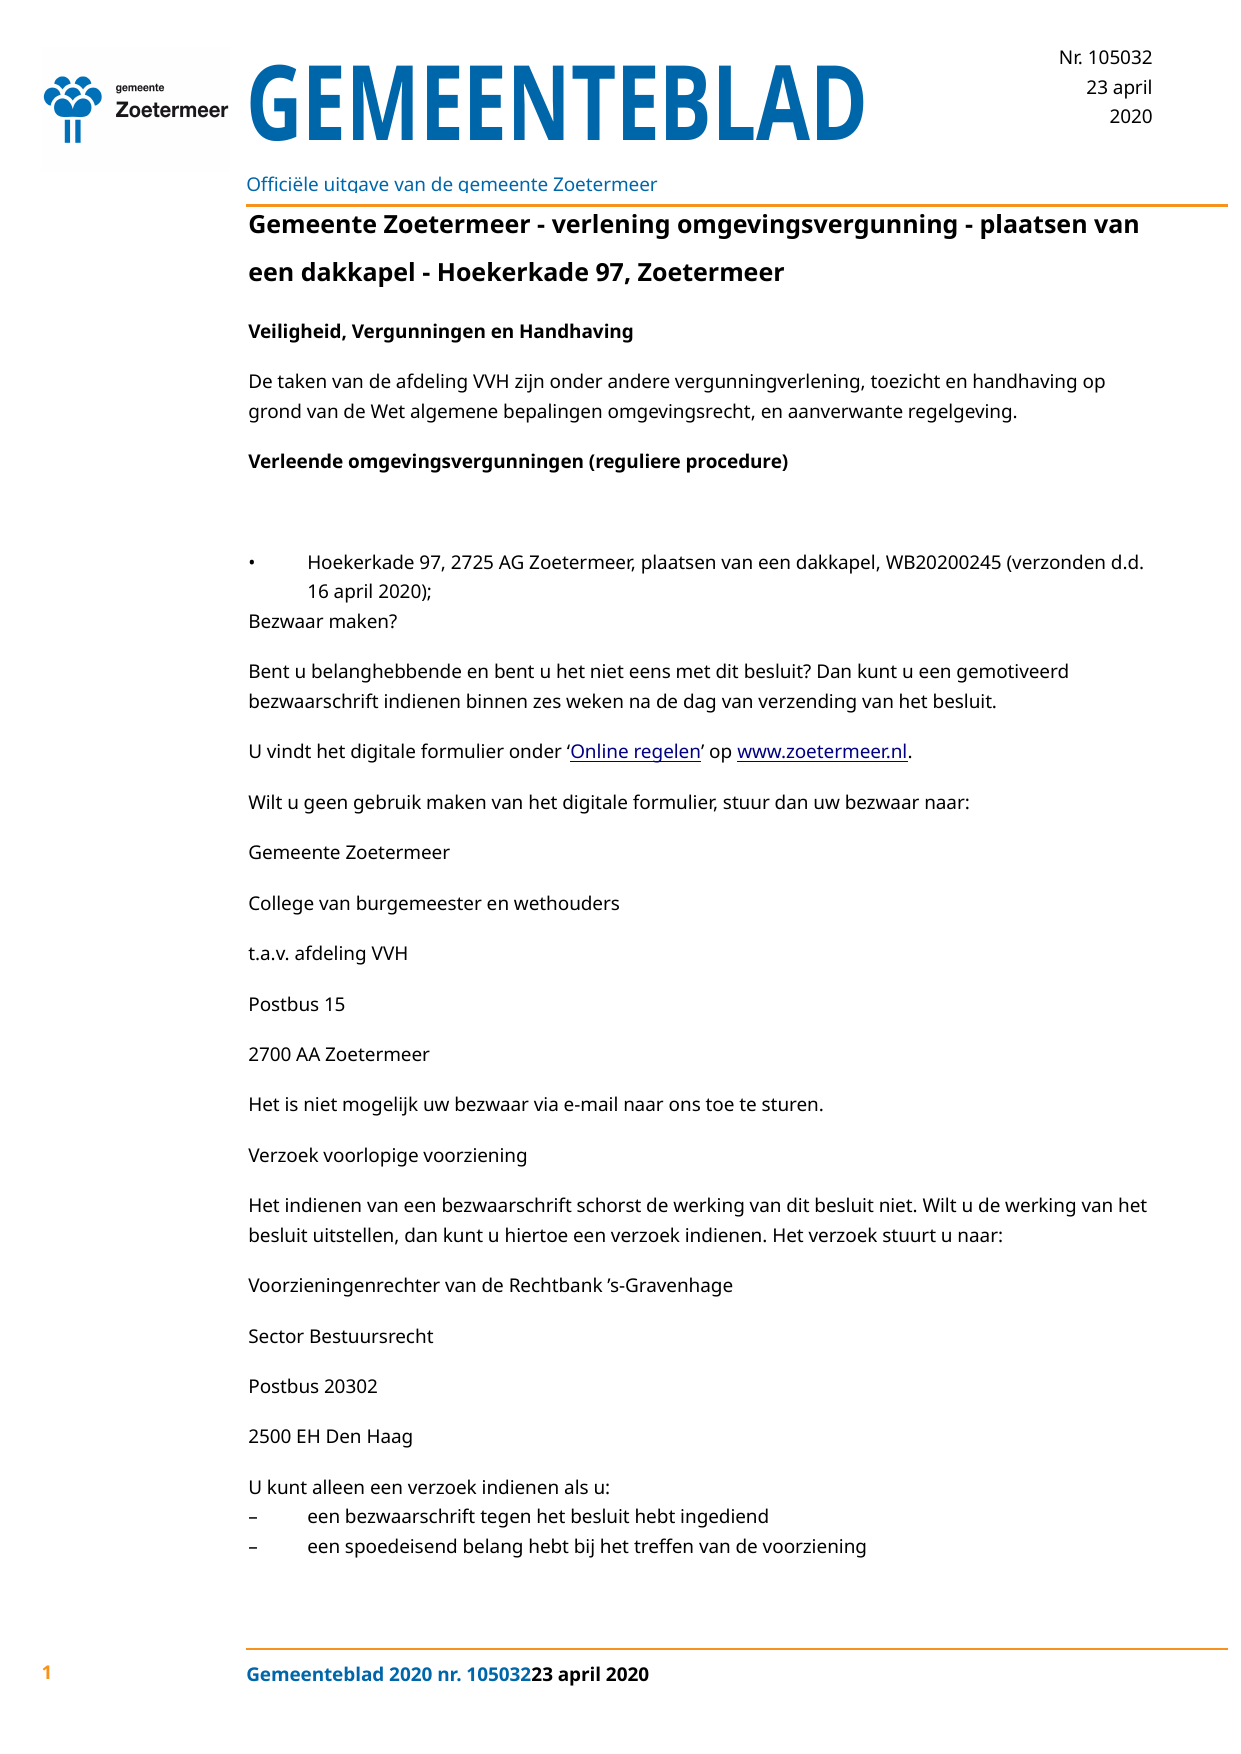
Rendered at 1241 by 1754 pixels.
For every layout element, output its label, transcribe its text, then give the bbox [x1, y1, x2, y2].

text U kunt alleen een verzoek indienen als u: [248, 1474, 1152, 1500]
list een bezwaarschrift tegen het besluit hebt ingediend [248, 1504, 1152, 1529]
text t.a.v. afdeling VVH [248, 940, 1152, 966]
list een spoedeisend belang hebt bij het treffen van de voorziening [248, 1533, 1152, 1559]
text Postbus 15 [248, 991, 1152, 1017]
text College van burgemeester en wethouders [248, 890, 1152, 916]
text Gemeente Zoetermeer - verlening omgevingsvergunning - plaatsen van een dakkapel - Hoekerkade 97, Zoetermeer [248, 207, 1152, 288]
text Wilt u geen gebruik maken van het digitale formulier, stuur dan uw bezwaar naar: [248, 789, 1152, 815]
text 2700 AA Zoetermeer [248, 1041, 1152, 1067]
text Sector Bestuursrecht [248, 1323, 1152, 1349]
text Verleende omgevingsvergunningen (reguliere procedure) [248, 448, 1152, 474]
text Bent u belanghebbende en bent u het niet eens met dit besluit? Dan kunt u een gemotiveerd bezwaarschrift indienen binnen zes weken na de dag van verzending van het besluit. [248, 659, 1152, 714]
text Het is niet mogelijk uw bezwaar via e-mail naar ons toe te sturen. [248, 1092, 1152, 1117]
text Verzoek voorlopige voorziening [248, 1142, 1152, 1168]
list Hoekerkade 97, 2725 AG Zoetermeer, plaatsen van een dakkapel, WB20200245 (verzonden d.d. 16 april 2020); [248, 549, 1152, 604]
text Voorzieningenrechter van de Rechtbank ’s-Gravenhage [248, 1272, 1152, 1298]
text U vindt het digitale formulier onder ‘Online regelen’ op www.zoetermeer.nl. [248, 739, 1152, 764]
text Bezwaar maken? [248, 608, 1152, 634]
text De taken van de afdeling VVH zijn onder andere vergunningverlening, toezicht en handhaving op grond van de Wet algemene bepalingen omgevingsrecht, en aanverwante regelgeving. [248, 368, 1152, 424]
text Veiligheid, Vergunningen en Handhaving [248, 318, 1152, 344]
picture [41, 47, 231, 172]
text Het indienen van een bezwaarschrift schorst de werking van dit besluit niet. Wilt u de werking van het besluit uitstellen, dan kunt u hiertoe een verzoek indienen. Het verzoek stuurt u naar: [248, 1192, 1152, 1248]
text 2500 EH Den Haag [248, 1424, 1152, 1449]
text Postbus 20302 [248, 1373, 1152, 1399]
text Gemeente Zoetermeer [248, 839, 1152, 865]
